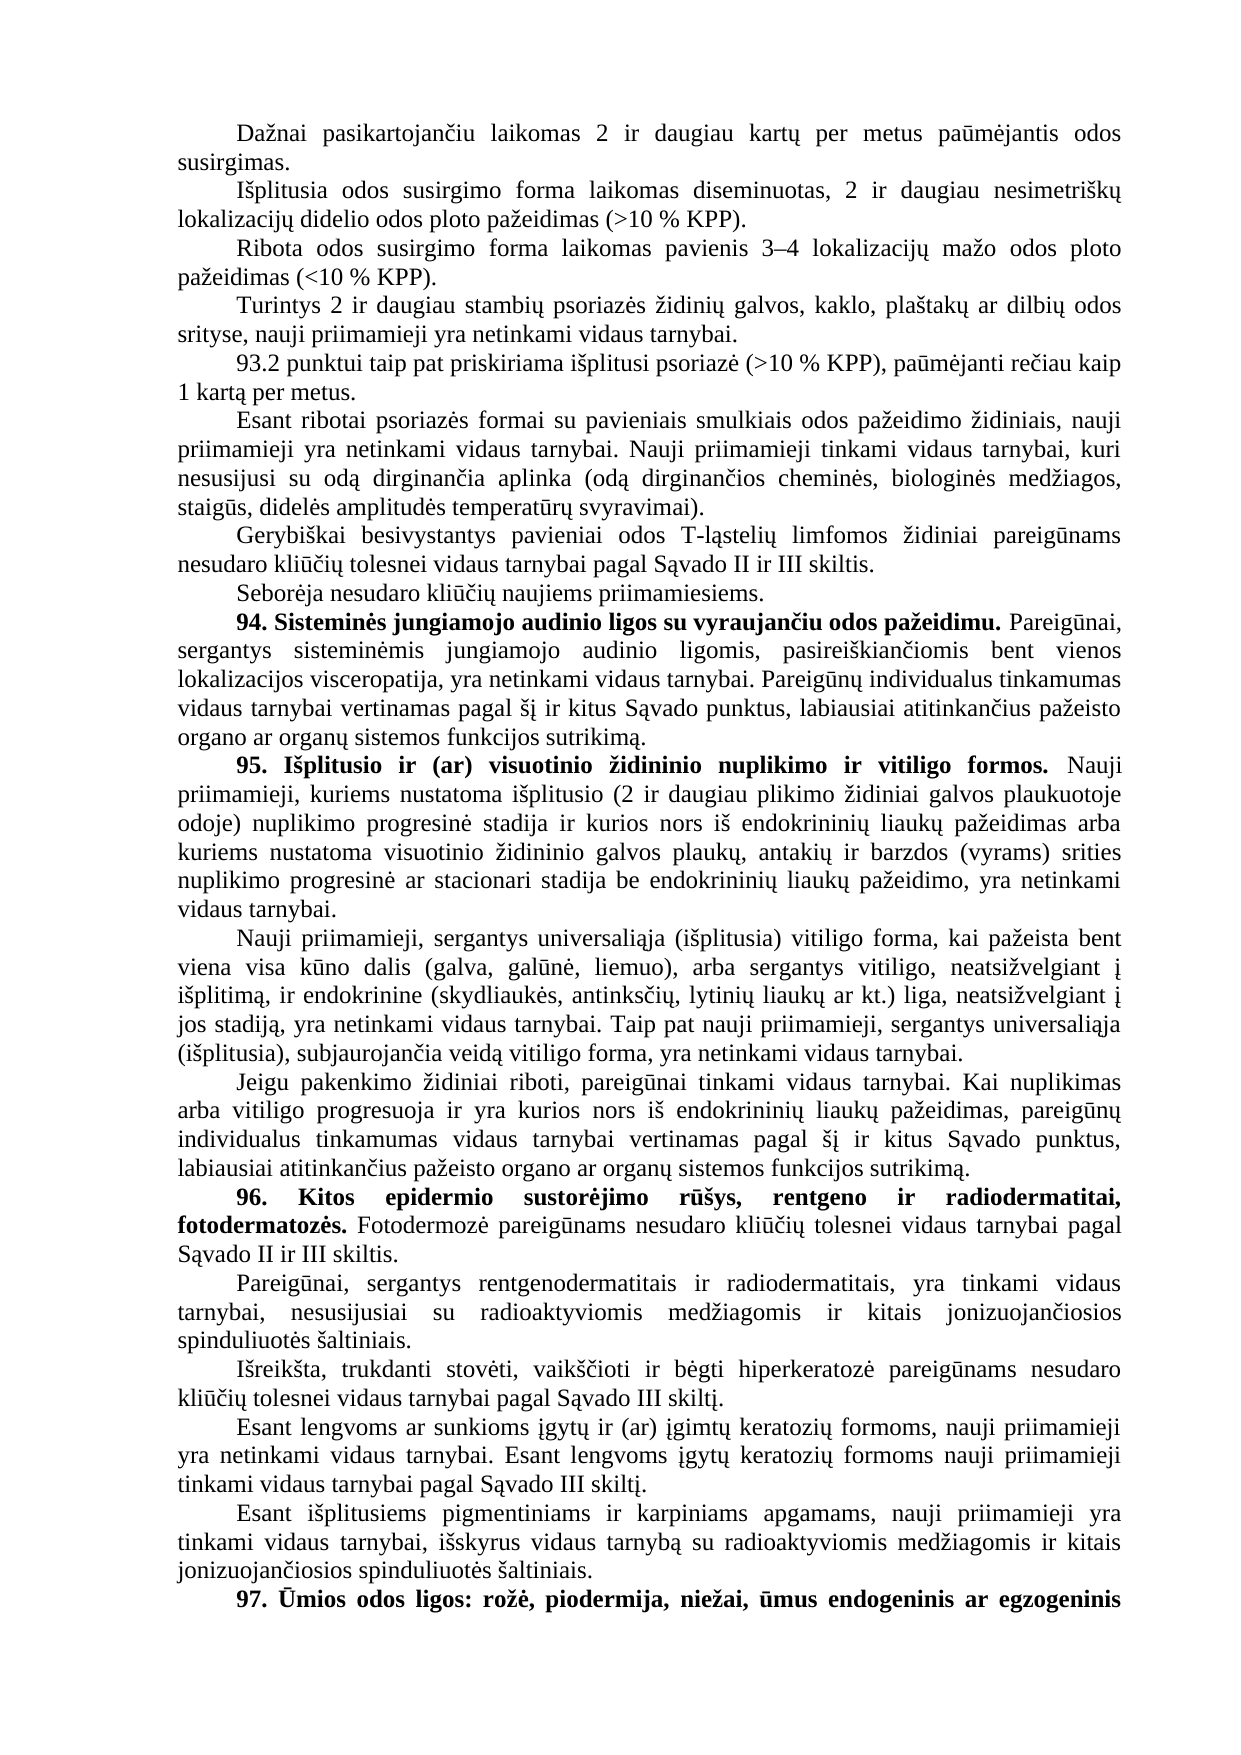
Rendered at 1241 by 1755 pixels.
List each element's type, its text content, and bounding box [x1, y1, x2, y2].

text Jeigu pakenkimo židiniai riboti, pareigūnai tinkami vidaus tarnybai. Kai nuplikimas arba vitiligo progresuoja ir yra kurios nors iš endokrininių liaukų pažeidimas, pareigūnų individualus tinkamumas vidaus tarnybai vertinamas pagal šį ir kitus Sąvado punktus, labiausiai atitinkančius pažeisto organo ar organų sistemos funkcijos sutrikimą. [177, 1067, 1122, 1182]
text Seborėja nesudaro kliūčių naujiems priimamiesiems. [177, 578, 1122, 607]
text Esant ribotai psoriazės formai su pavieniais smulkiais odos pažeidimo židiniais, nauji priimamieji yra netinkami vidaus tarnybai. Nauji priimamieji tinkami vidaus tarnybai, kuri nesusijusi su odą dirginančia aplinka (odą dirginančios cheminės, biologinės medžiagos, staigūs, didelės amplitudės temperatūrų svyravimai). [177, 406, 1122, 521]
text 94. Sisteminės jungiamojo audinio ligos su vyraujančiu odos pažeidimu. Pareigūnai, sergantys sisteminėmis jungiamojo audinio ligomis, pasireiškiančiomis bent vienos lokalizacijos visceropatija, yra netinkami vidaus tarnybai. Pareigūnų individualus tinkamumas vidaus tarnybai vertinamas pagal šį ir kitus Sąvado punktus, labiausiai atitinkančius pažeisto organo ar organų sistemos funkcijos sutrikimą. [177, 607, 1122, 751]
text Turintys 2 ir daugiau stambių psoriazės židinių galvos, kaklo, plaštakų ar dilbių odos srityse, nauji priimamieji yra netinkami vidaus tarnybai. [177, 291, 1122, 348]
text Esant lengvoms ar sunkioms įgytų ir (ar) įgimtų keratozių formoms, nauji priimamieji yra netinkami vidaus tarnybai. Esant lengvoms įgytų keratozių formoms nauji priimamieji tinkami vidaus tarnybai pagal Sąvado III skiltį. [177, 1412, 1122, 1498]
text 93.2 punktui taip pat priskiriama išplitusi psoriazė (>10 % KPP), paūmėjanti rečiau kaip 1 kartą per metus. [177, 348, 1122, 406]
text Nauji priimamieji, sergantys universaliąja (išplitusia) vitiligo forma, kai pažeista bent viena visa kūno dalis (galva, galūnė, liemuo), arba sergantys vitiligo, neatsižvelgiant į išplitimą, ir endokrinine (skydliaukės, antinksčių, lytinių liaukų ar kt.) liga, neatsižvelgiant į jos stadiją, yra netinkami vidaus tarnybai. Taip pat nauji priimamieji, sergantys universaliąja (išplitusia), subjaurojančia veidą vitiligo forma, yra netinkami vidaus tarnybai. [177, 923, 1122, 1067]
text Ribota odos susirgimo forma laikomas pavienis 3–4 lokalizacijų mažo odos ploto pažeidimas (<10 % KPP). [177, 233, 1122, 291]
text 97. Ūmios odos ligos: rožė, piodermija, niežai, ūmus endogeninis ar egzogeninis [177, 1584, 1122, 1613]
text 96. Kitos epidermio sustorėjimo rūšys, rentgeno ir radiodermatitai, fotodermatozės. Fotodermozė pareigūnams nesudaro kliūčių tolesnei vidaus tarnybai pagal Sąvado II ir III skiltis. [177, 1182, 1122, 1268]
text Gerybiškai besivystantys pavieniai odos T-ląstelių limfomos židiniai pareigūnams nesudaro kliūčių tolesnei vidaus tarnybai pagal Sąvado II ir III skiltis. [177, 521, 1122, 578]
text Esant išplitusiems pigmentiniams ir karpiniams apgamams, nauji priimamieji yra tinkami vidaus tarnybai, išskyrus vidaus tarnybą su radioaktyviomis medžiagomis ir kitais jonizuojančiosios spinduliuotės šaltiniais. [177, 1498, 1122, 1584]
text Pareigūnai, sergantys rentgenodermatitais ir radiodermatitais, yra tinkami vidaus tarnybai, nesusijusiai su radioaktyviomis medžiagomis ir kitais jonizuojančiosios spinduliuotės šaltiniais. [177, 1268, 1122, 1354]
text 95. Išplitusio ir (ar) visuotinio židininio nuplikimo ir vitiligo formos. Nauji priimamieji, kuriems nustatoma išplitusio (2 ir daugiau plikimo židiniai galvos plaukuotoje odoje) nuplikimo progresinė stadija ir kurios nors iš endokrininių liaukų pažeidimas arba kuriems nustatoma visuotinio židininio galvos plaukų, antakių ir barzdos (vyrams) srities nuplikimo progresinė ar stacionari stadija be endokrininių liaukų pažeidimo, yra netinkami vidaus tarnybai. [177, 751, 1122, 923]
text Dažnai pasikartojančiu laikomas 2 ir daugiau kartų per metus paūmėjantis odos susirgimas. [177, 118, 1122, 176]
text Išreikšta, trukdanti stovėti, vaikščioti ir bėgti hiperkeratozė pareigūnams nesudaro kliūčių tolesnei vidaus tarnybai pagal Sąvado III skiltį. [177, 1354, 1122, 1412]
text Išplitusia odos susirgimo forma laikomas diseminuotas, 2 ir daugiau nesimetriškų lokalizacijų didelio odos ploto pažeidimas (>10 % KPP). [177, 176, 1122, 233]
